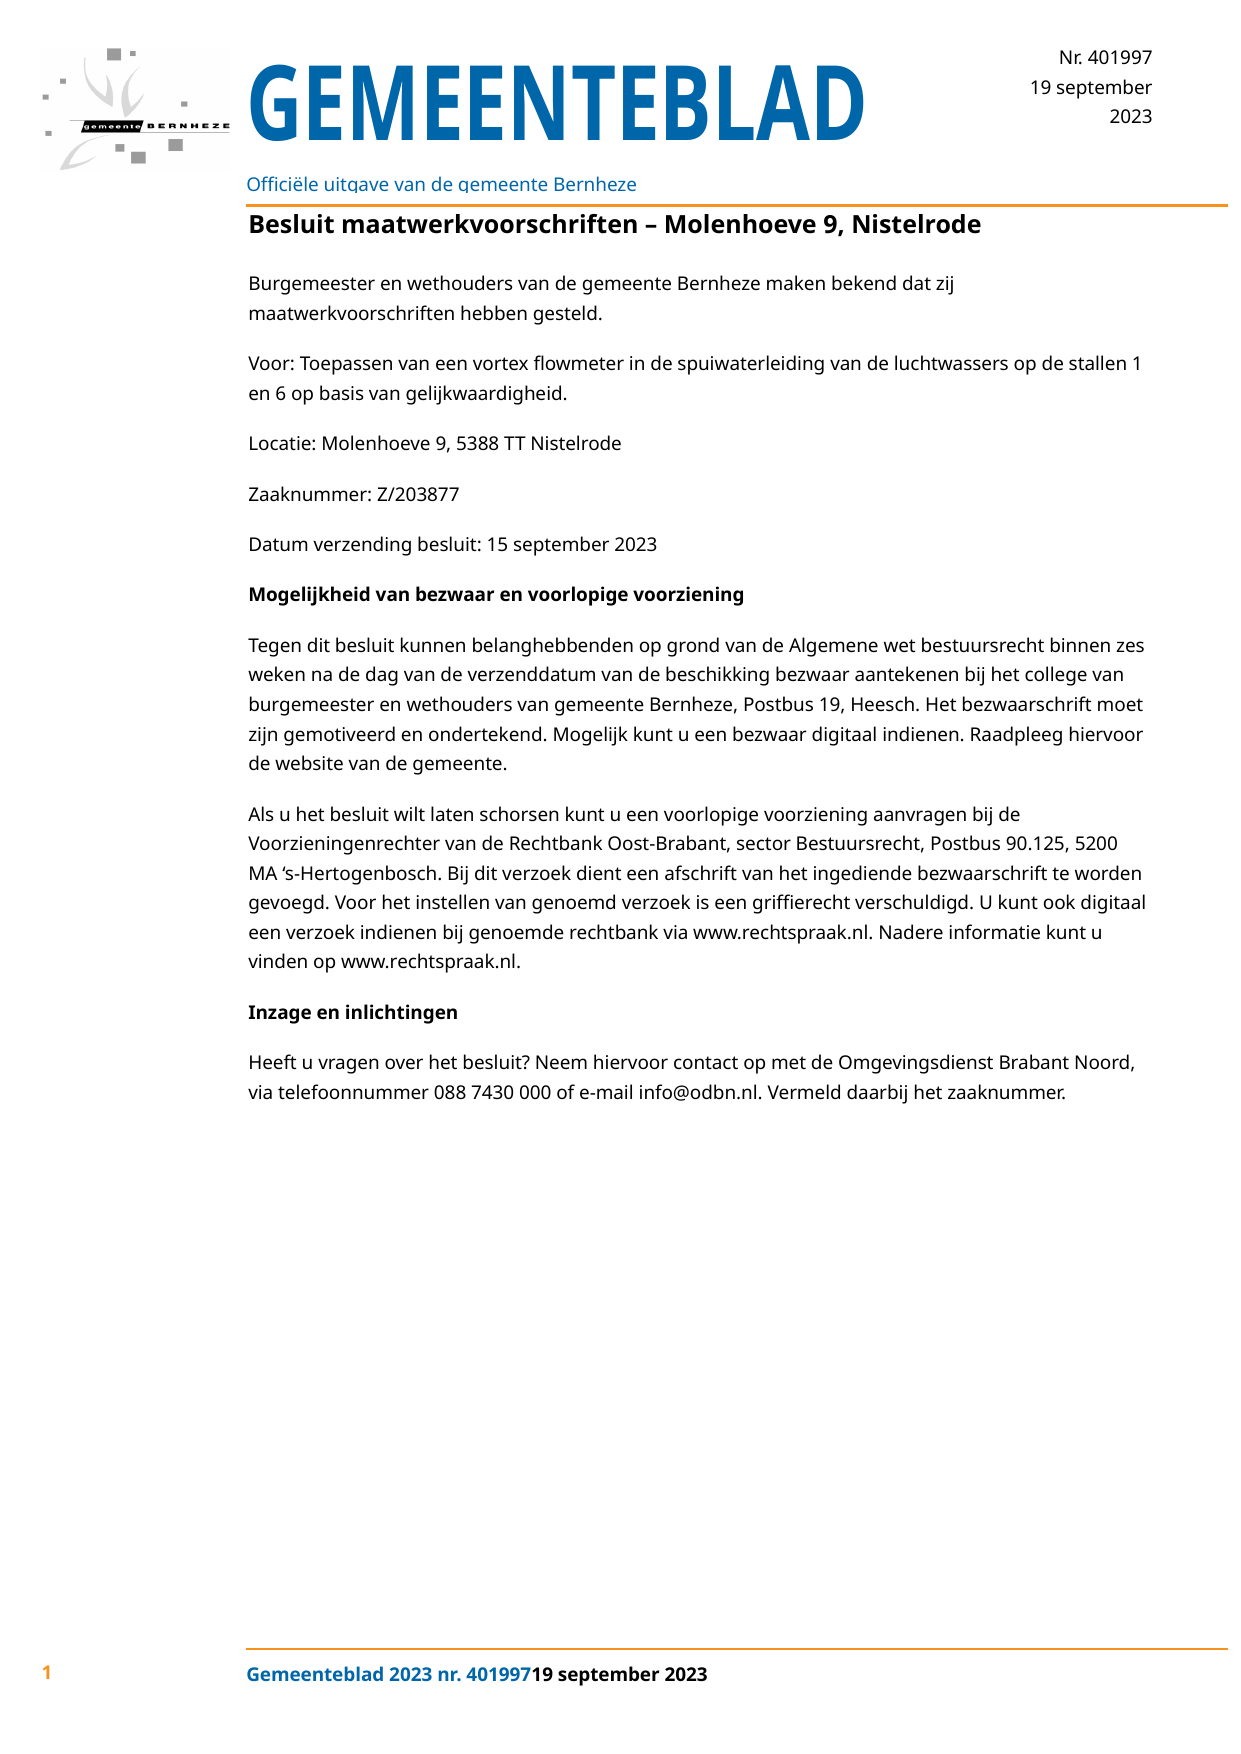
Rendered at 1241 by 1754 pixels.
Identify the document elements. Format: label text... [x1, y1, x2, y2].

text Tegen dit besluit kunnen belanghebbenden op grond van de Algemene wet bestuursrecht binnen zes weken na de dag van de verzenddatum van de beschikking bezwaar aantekenen bij het college van burgemeester en wethouders van gemeente Bernheze, Postbus 19, Heesch. Het bezwaarschrift moet zijn gemotiveerd en ondertekend. Mogelijk kunt u een bezwaar digitaal indienen. Raadpleeg hiervoor de website van de gemeente. [248, 632, 1152, 776]
text Voor: Toepassen van een vortex flowmeter in de spuiwaterleiding van de luchtwassers op de stallen 1 en 6 op basis van gelijkwaardigheid. [248, 350, 1152, 406]
text Als u het besluit wilt laten schorsen kunt u een voorlopige voorziening aanvragen bij de Voorzieningenrechter van de Rechtbank Oost-Brabant, sector Bestuursrecht, Postbus 90.125, 5200 MA ‘s-Hertogenbosch. Bij dit verzoek dient een afschrift van het ingediende bezwaarschrift te worden gevoegd. Voor het instellen van genoemd verzoek is een griffierecht verschuldigd. U kunt ook digitaal een verzoek indienen bij genoemde rechtbank via www.rechtspraak.nl. Nadere informatie kunt u vinden op www.rechtspraak.nl. [248, 801, 1152, 974]
text Datum verzending besluit: 15 september 2023 [248, 531, 1152, 557]
text Heeft u vragen over het besluit? Neem hiervoor contact op met de Omgevingsdienst Brabant Noord, via telefoonnummer 088 7430 000 of e-mail info@odbn.nl. Vermeld daarbij het zaaknummer. [248, 1049, 1152, 1105]
picture [41, 47, 231, 172]
text Burgemeester en wethouders van de gemeente Bernheze maken bekend dat zij maatwerkvoorschriften hebben gesteld. [248, 270, 1152, 326]
text Locatie: Molenhoeve 9, 5388 TT Nistelrode [248, 430, 1152, 456]
text Mogelijkheid van bezwaar en voorlopige voorziening [248, 582, 1152, 607]
text Inzage en inlichtingen [248, 999, 1152, 1025]
text Zaaknummer: Z/203877 [248, 481, 1152, 506]
text Besluit maatwerkvoorschriften – Molenhoeve 9, Nistelrode [248, 207, 1152, 241]
